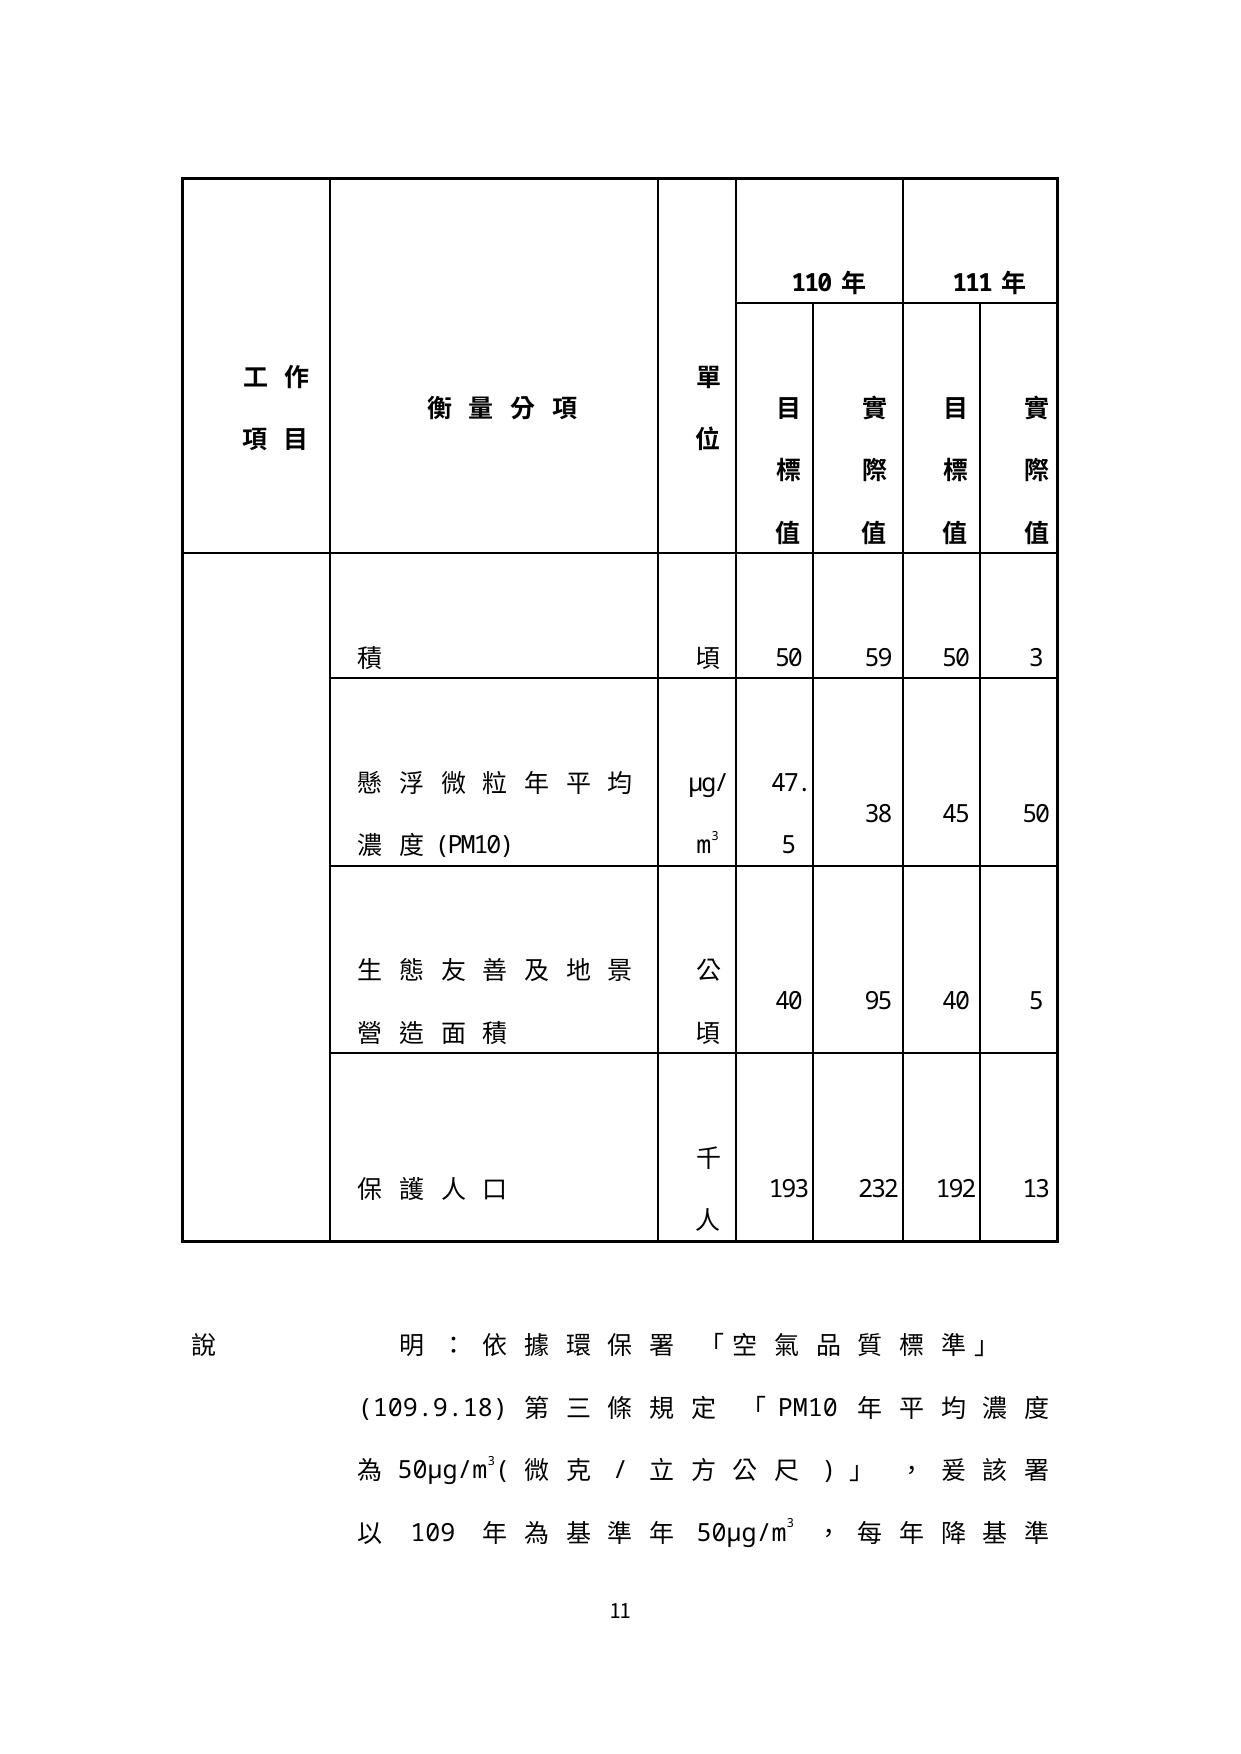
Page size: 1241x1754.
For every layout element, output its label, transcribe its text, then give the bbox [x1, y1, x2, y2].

table_cell 50 [981, 679, 1056, 865]
table_cell 40 [904, 867, 979, 1052]
text 說 明：依據環保署「空氣品質標準」(109.9.18)第三條規定「PM10年平均濃度為50μg/m3(微克/立方公尺)」，爰該署以109年為基準年50μg/m3，每年降基準年值5%，即110年後每年應降2.5μg/m3，110年目標值應低於47.5μg/m3，111年目標值應低於45μg/m3，至115年應達35μg/m3水準。惟影響PM10濃度不僅只有河川揚塵，另包含營建工地、車輛、露天燃燒等，經水利署統計110年中央管河川好發揚塵之河川揚塵測站資料平均值為31.17μg/m3，111年截至8月底為25.09μg/m3，均達目標值。 [183, 1302, 1058, 1552]
table_cell 232 [814, 1054, 902, 1240]
table_cell 公頃 [659, 867, 735, 1052]
table_cell 3 [981, 554, 1056, 677]
table_cell μg/m3 [659, 679, 735, 865]
table_cell 13 [981, 1054, 1056, 1240]
table_header 110年 [737, 180, 902, 302]
table_cell 50 [737, 554, 812, 677]
table_header 單位 [659, 180, 735, 552]
table_cell 實際值 [981, 304, 1056, 552]
table_header 衡量分項 [331, 180, 657, 552]
table_header 111年 [904, 180, 1056, 302]
table_cell 38 [814, 679, 902, 865]
table_cell 目標值 [737, 304, 812, 552]
table_cell 積 [331, 554, 657, 677]
table_cell 193 [737, 1054, 812, 1240]
table_cell 50 [904, 554, 979, 677]
table_cell 實際值 [814, 304, 902, 552]
table_cell 千人 [659, 1054, 735, 1240]
table_cell 59 [814, 554, 902, 677]
table_cell 懸浮微粒年平均濃度(PM10) [331, 679, 657, 865]
table_cell 生態友善及地景營造面積 [331, 867, 657, 1052]
table_cell 頃 [659, 554, 735, 677]
table_cell [184, 554, 329, 1240]
table_cell 47.5 [737, 679, 812, 865]
table_cell 192 [904, 1054, 979, 1240]
table_header 工作項目 [184, 180, 329, 552]
table_cell 5 [981, 867, 1056, 1052]
table_cell 45 [904, 679, 979, 865]
table_cell 目標值 [904, 304, 979, 552]
table_cell 保護人口 [331, 1054, 657, 1240]
table_cell 40 [737, 867, 812, 1052]
table_cell 95 [814, 867, 902, 1052]
